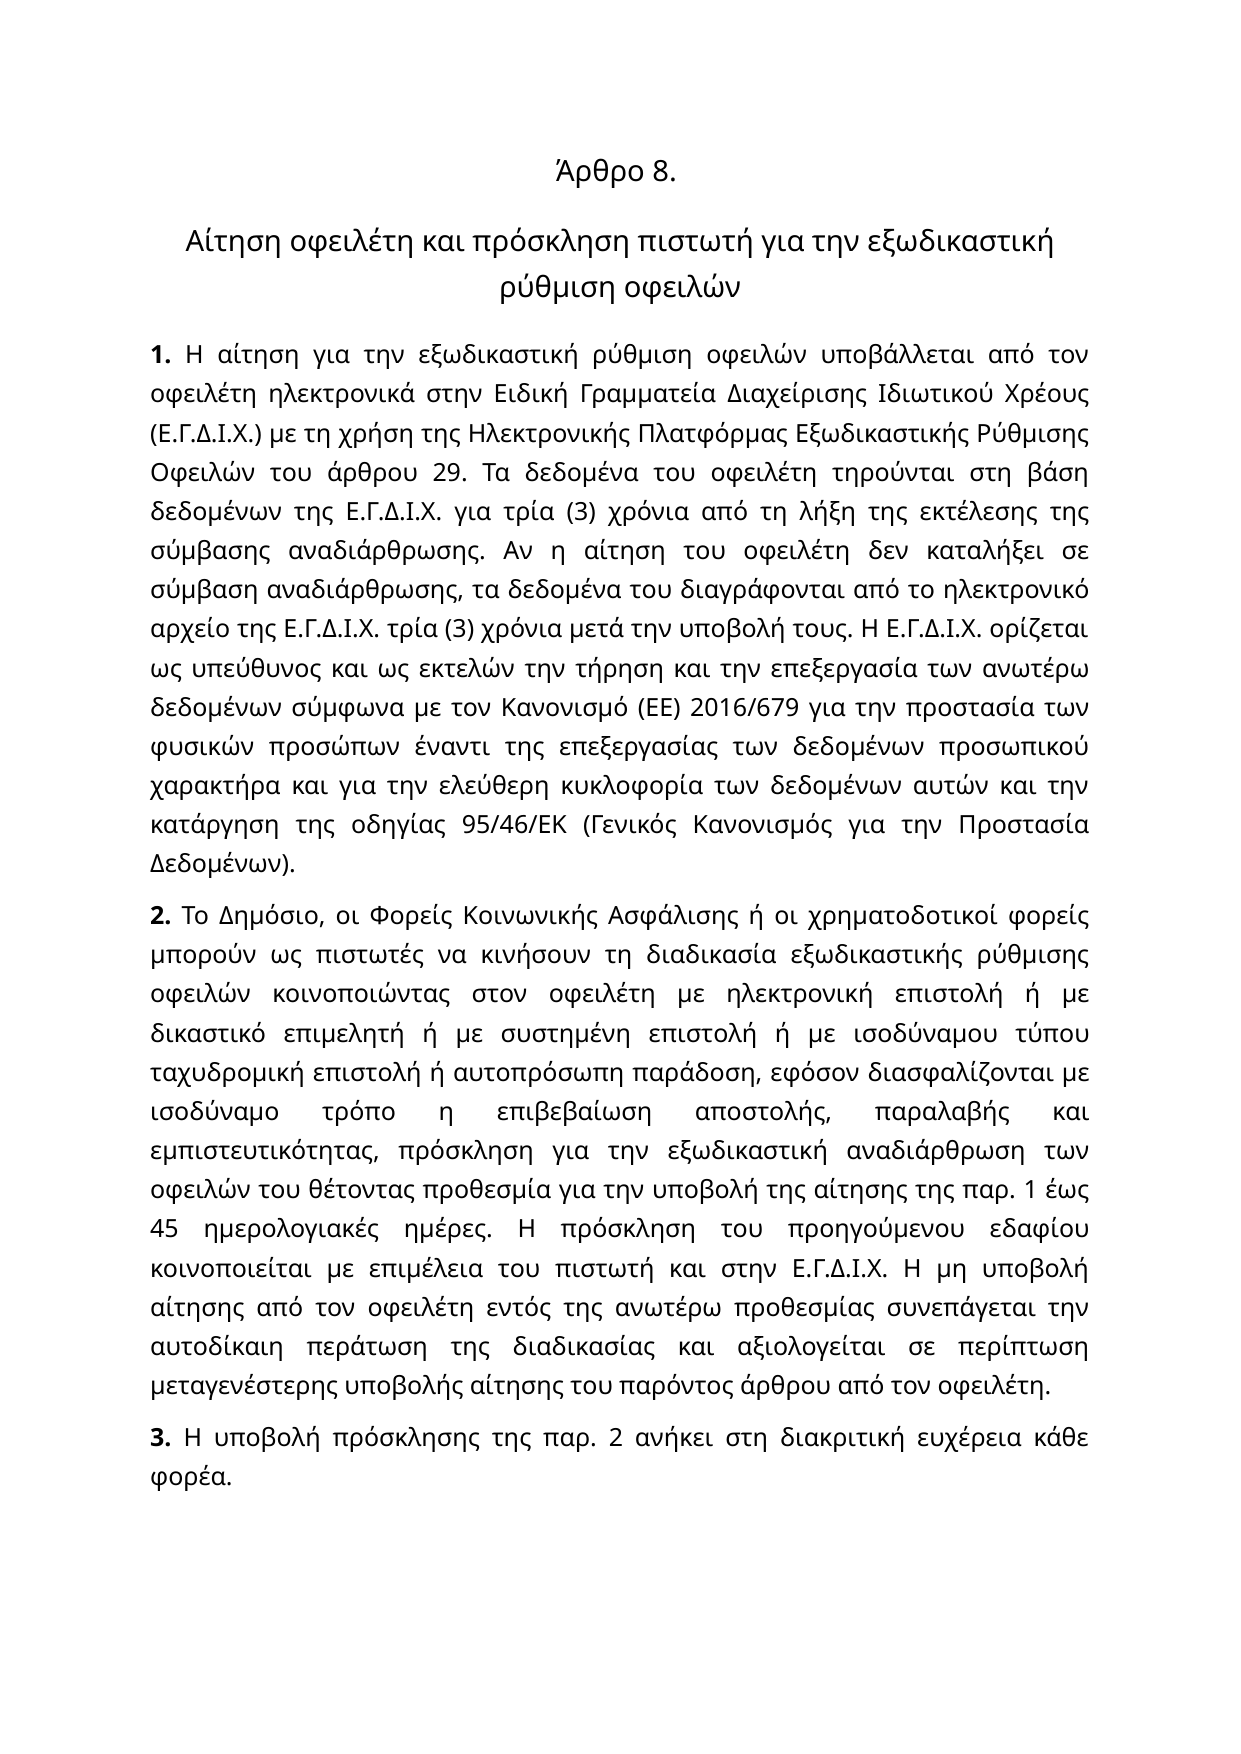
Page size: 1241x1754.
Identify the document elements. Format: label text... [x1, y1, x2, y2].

subtitle Άρθρο 8. [150, 150, 1090, 190]
text 3. Η υποβολή πρόσκλησης της παρ. 2 ανήκει στη διακριτική ευχέρεια κάθε φορέα. [150, 1419, 1090, 1493]
text 1. Η αίτηση για την εξωδικαστική ρύθμιση οφειλών υποβάλλεται από τον οφειλέτη ηλεκτρονικά στην Ειδική Γραμματεία Διαχείρισης Ιδιωτικού Χρέους (Ε.Γ.Δ.Ι.Χ.) με τη χρήση της Ηλεκτρονικής Πλατφόρμας Εξωδικαστικής Ρύθμισης Οφειλών του άρθρου 29. Τα δεδομένα του οφειλέτη τηρούνται στη βάση δεδομένων της Ε.Γ.Δ.Ι.Χ. για τρία (3) χρόνια από τη λήξη της εκτέλεσης της σύμβασης αναδιάρθρωσης. Αν η αίτηση του οφειλέτη δεν καταλήξει σε σύμβαση αναδιάρθρωσης, τα δεδομένα του διαγράφονται από το ηλεκτρονικό αρχείο της Ε.Γ.Δ.Ι.Χ. τρία (3) χρόνια μετά την υποβολή τους. Η Ε.Γ.Δ.Ι.Χ. ορίζεται ως υπεύθυνος και ως εκτελών την τήρηση και την επεξεργασία των ανωτέρω δεδομένων σύμφωνα με τον Κανονισμό (ΕΕ) 2016/679 για την προστασία των φυσικών προσώπων έναντι της επεξεργασίας των δεδομένων προσωπικού χαρακτήρα και για την ελεύθερη κυκλοφορία των δεδομένων αυτών και την κατάργηση της οδηγίας 95/46/ΕΚ (Γενικός Κανονισμός για την Προστασία Δεδομένων). [150, 337, 1090, 880]
subtitle Αίτηση οφειλέτη και πρόσκληση πιστωτή για την εξωδικαστική ρύθμιση οφειλών [150, 221, 1090, 306]
text 2. Το Δημόσιο, οι Φορείς Κοινωνικής Ασφάλισης ή οι χρηματοδοτικοί φορείς μπορούν ως πιστωτές να κινήσουν τη διαδικασία εξωδικαστικής ρύθμισης οφειλών κοινοποιώντας στον οφειλέτη με ηλεκτρονική επιστολή ή με δικαστικό επιμελητή ή με συστημένη επιστολή ή με ισοδύναμου τύπου ταχυδρομική επιστολή ή αυτοπρόσωπη παράδοση, εφόσον διασφαλίζονται με ισοδύναμο τρόπο η επιβεβαίωση αποστολής, παραλαβής και εμπιστευτικότητας, πρόσκληση για την εξωδικαστική αναδιάρθρωση των οφειλών του θέτοντας προθεσμία για την υποβολή της αίτησης της παρ. 1 έως 45 ημερολογιακές ημέρες. Η πρόσκληση του προηγούμενου εδαφίου κοινοποιείται με επιμέλεια του πιστωτή και στην Ε.Γ.Δ.Ι.Χ. Η μη υποβολή αίτησης από τον οφειλέτη εντός της ανωτέρω προθεσμίας συνεπάγεται την αυτοδίκαιη περάτωση της διαδικασίας και αξιολογείται σε περίπτωση μεταγενέστερης υποβολής αίτησης του παρόντος άρθρου από τον οφειλέτη. [150, 898, 1090, 1402]
